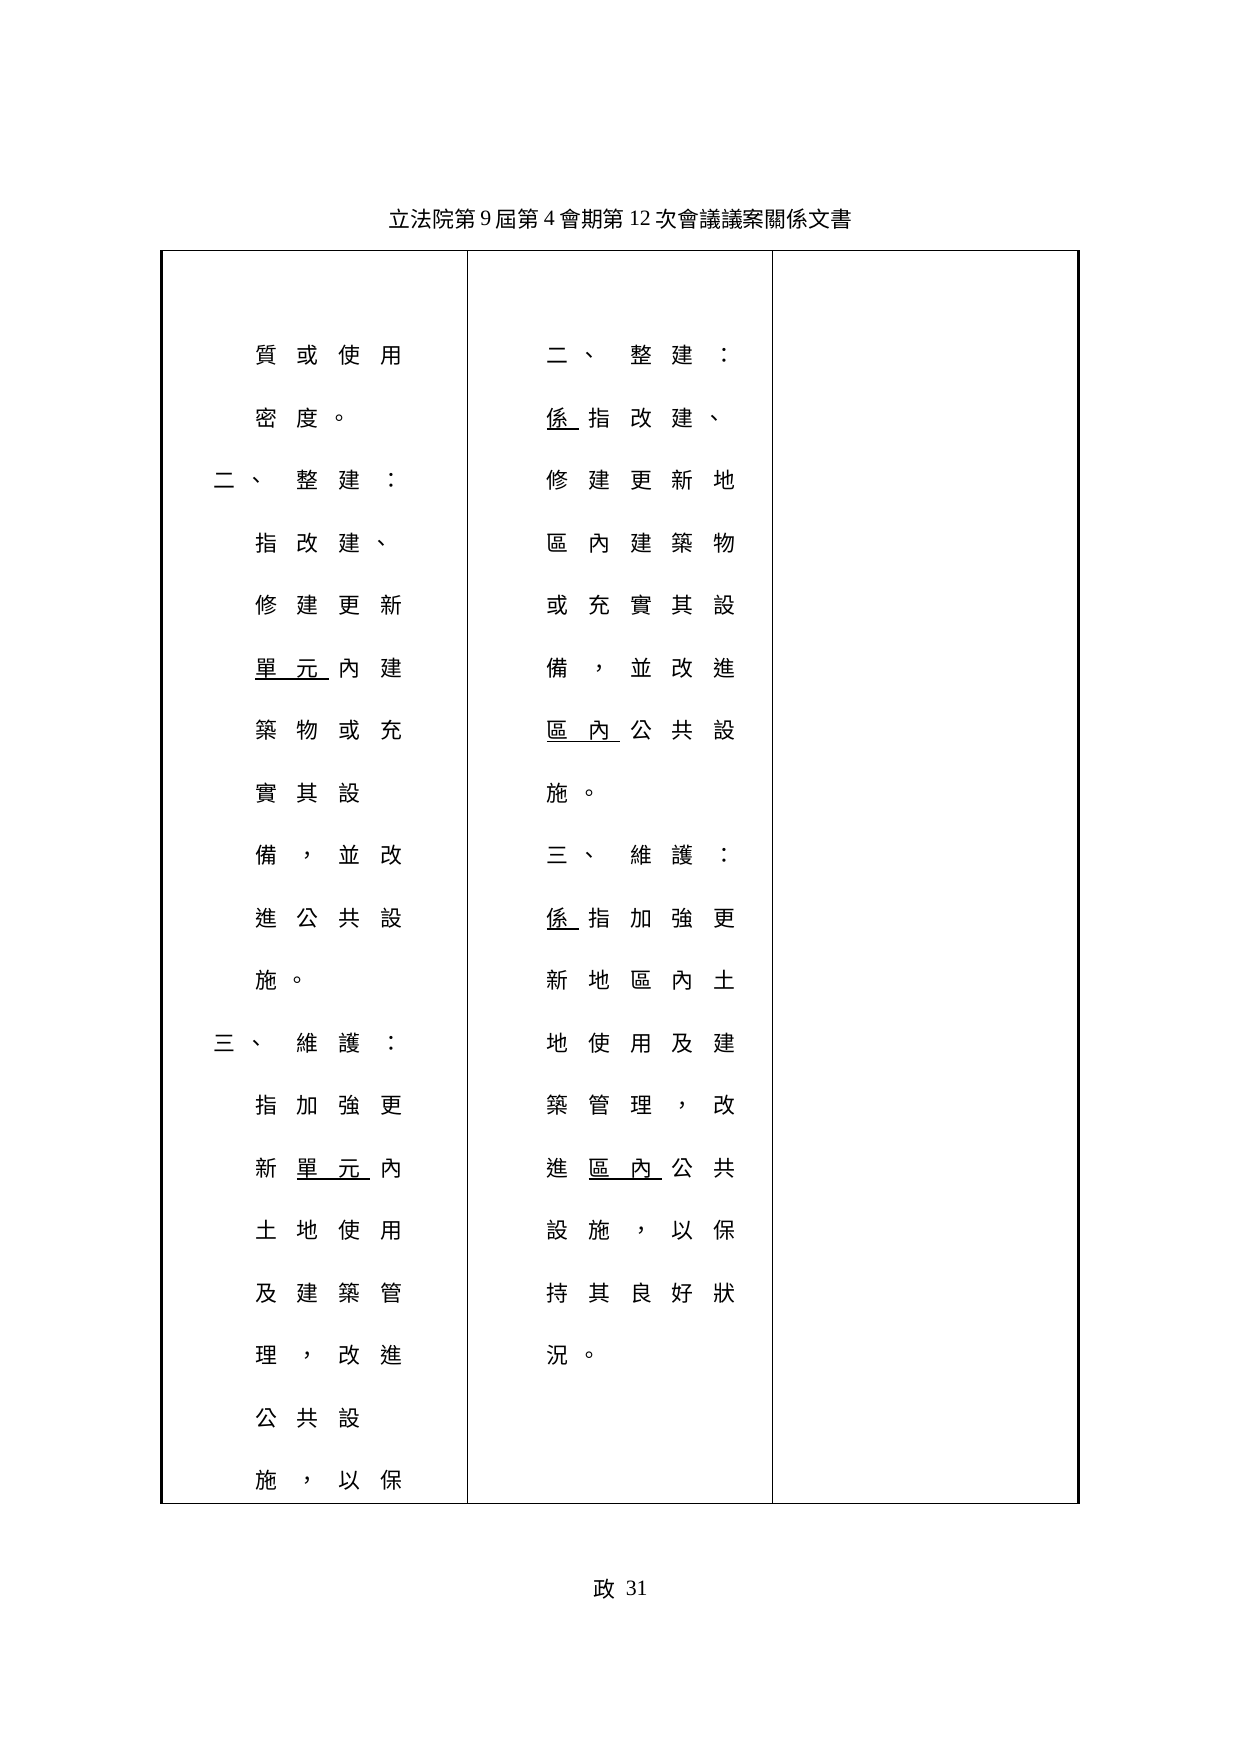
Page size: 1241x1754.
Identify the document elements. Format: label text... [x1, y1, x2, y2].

table_cell [773, 251, 1077, 1503]
table_cell 二、整建：係指改建、修建更新地區內建築物或充實其設備，並改進區內公共設施。 三、維護：係指加強更新地區內土地使用及建築管理，改進區內公共設施，以保持其良好狀況。 [468, 251, 772, 1503]
table_cell 質或使用密度。 二、整建：指改建、修建更新單元內建築物或充實其設備，並改進公共設施。 三、維護：指加強更新單元內土地使用及建築管理，改進公共設施，以保 [163, 251, 467, 1503]
